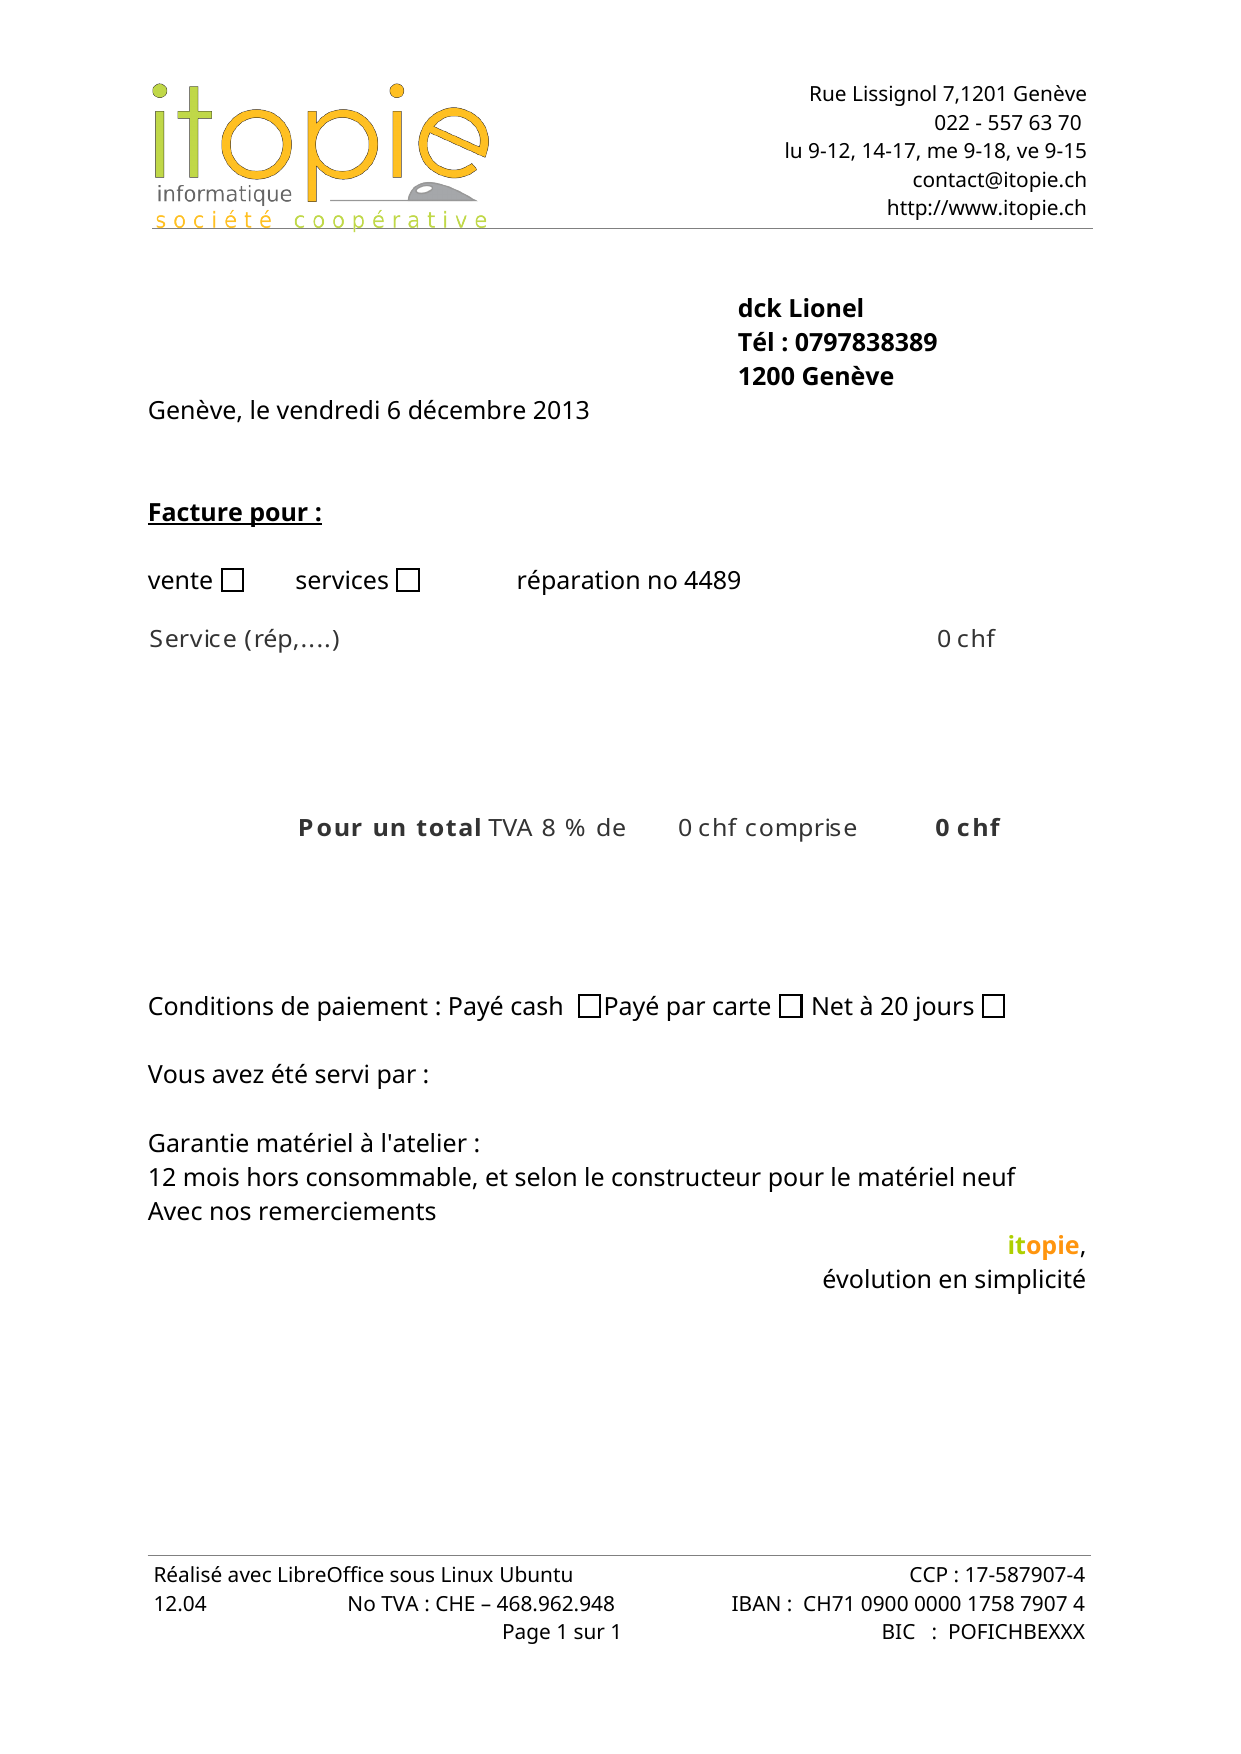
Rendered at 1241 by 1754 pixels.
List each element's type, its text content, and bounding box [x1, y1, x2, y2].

text Avec nos remerciements [148, 1193, 1093, 1227]
text Garantie matériel à l'atelier : [148, 1125, 1093, 1159]
text 1200 Genève [148, 358, 1093, 392]
text vente services réparation no 4489 [148, 563, 1093, 597]
text dck Lionel [148, 290, 1093, 324]
text Genève, le vendredi 6 décembre 2013 [148, 392, 1093, 427]
text évolution en simplicité [148, 1262, 1093, 1296]
picture [138, 72, 500, 244]
text Vous avez été servi par : [148, 1057, 1093, 1091]
text Conditions de paiement : Payé cash Payé par carte Net à 20 jours [148, 989, 1093, 1023]
text itopie, [148, 1227, 1093, 1262]
text 12 mois hors consommable, et selon le constructeur pour le matériel neuf [148, 1159, 1093, 1193]
text Tél : 0797838389 [148, 324, 1093, 358]
text Facture pour : [148, 495, 1093, 529]
